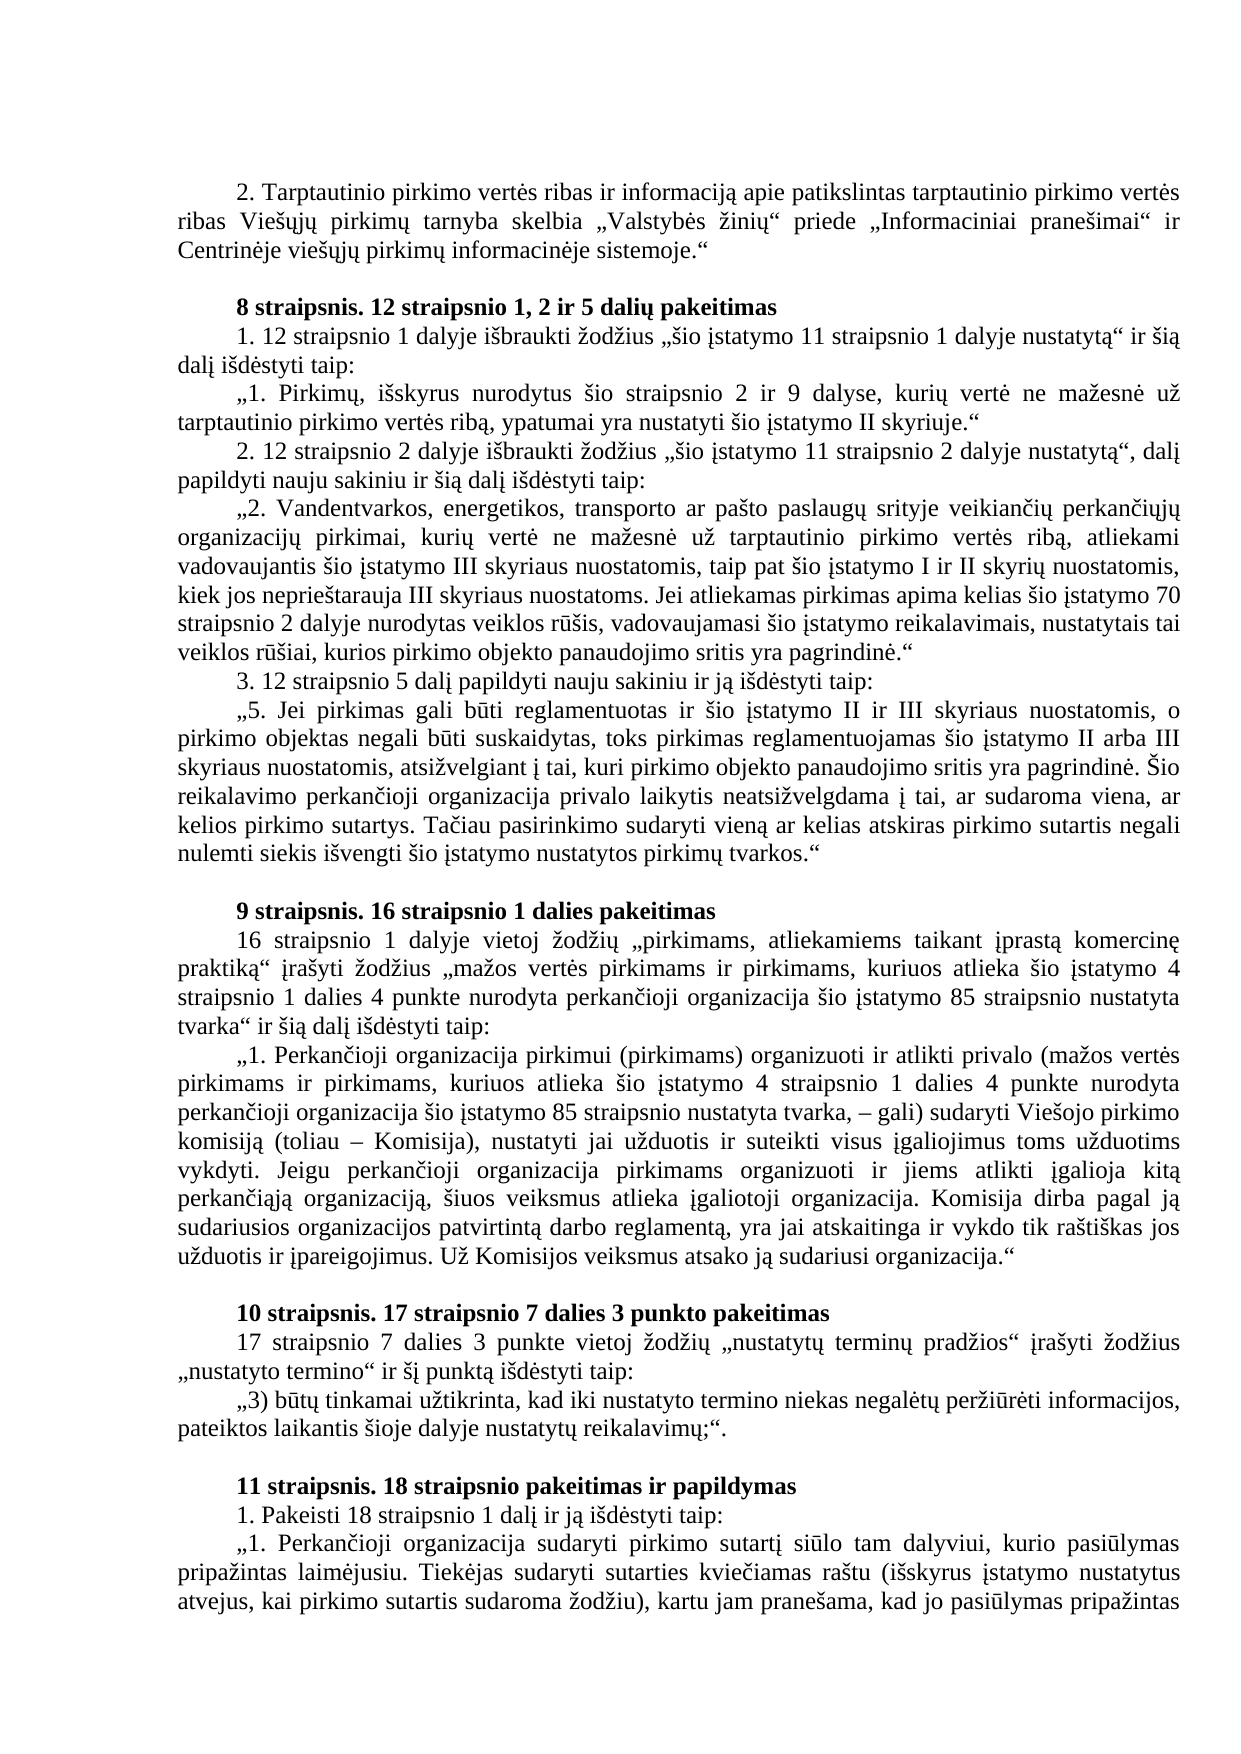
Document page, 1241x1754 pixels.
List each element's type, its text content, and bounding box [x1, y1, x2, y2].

text „5. Jei pirkimas gali būti reglamentuotas ir šio įstatymo II ir III skyriaus nuostatomis, o pirkimo objektas negali būti suskaidytas, toks pirkimas reglamentuojamas šio įstatymo II arba III skyriaus nuostatomis, atsižvelgiant į tai, kuri pirkimo objekto panaudojimo sritis yra pagrindinė. Šio reikalavimo perkančioji organizacija privalo laikytis neatsižvelgdama į tai, ar sudaroma viena, ar kelios pirkimo sutartys. Tačiau pasirinkimo sudaryti vieną ar kelias atskiras pirkimo sutartis negali nulemti siekis išvengti šio įstatymo nustatytos pirkimų tvarkos.“ [177, 695, 1181, 867]
text 16 straipsnio 1 dalyje vietoj žodžių „pirkimams, atliekamiems taikant įprastą komercinę praktiką“ įrašyti žodžius „mažos vertės pirkimams ir pirkimams, kuriuos atlieka šio įstatymo 4 straipsnio 1 dalies 4 punkte nurodyta perkančioji organizacija šio įstatymo 85 straipsnio nustatyta tvarka“ ir šią dalį išdėstyti taip: [177, 925, 1181, 1040]
text 1. 12 straipsnio 1 dalyje išbraukti žodžius „šio įstatymo 11 straipsnio 1 dalyje nustatytą“ ir šią dalį išdėstyti taip: [177, 321, 1181, 378]
text 2. 12 straipsnio 2 dalyje išbraukti žodžius „šio įstatymo 11 straipsnio 2 dalyje nustatytą“, dalį papildyti nauju sakiniu ir šią dalį išdėstyti taip: [177, 436, 1181, 493]
text 8 straipsnis. 12 straipsnio 1, 2 ir 5 dalių pakeitimas [177, 292, 1181, 321]
text „1. Perkančioji organizacija sudaryti pirkimo sutartį siūlo tam dalyviui, kurio pasiūlymas pripažintas laimėjusiu. Tiekėjas sudaryti sutarties kviečiamas raštu (išskyrus įstatymo nustatytus atvejus, kai pirkimo sutartis sudaroma žodžiu), kartu jam pranešama, kad jo pasiūlymas pripažintas [177, 1528, 1181, 1615]
text 17 straipsnio 7 dalies 3 punkte vietoj žodžių „nustatytų terminų pradžios“ įrašyti žodžius „nustatyto termino“ ir šį punktą išdėstyti taip: [177, 1327, 1181, 1385]
text „2. Vandentvarkos, energetikos, transporto ar pašto paslaugų srityje veikiančių perkančiųjų organizacijų pirkimai, kurių vertė ne mažesnė už tarptautinio pirkimo vertės ribą, atliekami vadovaujantis šio įstatymo III skyriaus nuostatomis, taip pat šio įstatymo I ir II skyrių nuostatomis, kiek jos neprieštarauja III skyriaus nuostatoms. Jei atliekamas pirkimas apima kelias šio įstatymo 70 straipsnio 2 dalyje nurodytas veiklos rūšis, vadovaujamasi šio įstatymo reikalavimais, nustatytais tai veiklos rūšiai, kurios pirkimo objekto panaudojimo sritis yra pagrindinė.“ [177, 493, 1181, 666]
text 1. Pakeisti 18 straipsnio 1 dalį ir ją išdėstyti taip: [177, 1500, 1181, 1528]
text 9 straipsnis. 16 straipsnio 1 dalies pakeitimas [177, 896, 1181, 925]
text 3. 12 straipsnio 5 dalį papildyti nauju sakiniu ir ją išdėstyti taip: [177, 666, 1181, 695]
text „1. Perkančioji organizacija pirkimui (pirkimams) organizuoti ir atlikti privalo (mažos vertės pirkimams ir pirkimams, kuriuos atlieka šio įstatymo 4 straipsnio 1 dalies 4 punkte nurodyta perkančioji organizacija šio įstatymo 85 straipsnio nustatyta tvarka, – gali) sudaryti Viešojo pirkimo komisiją (toliau – Komisija), nustatyti jai užduotis ir suteikti visus įgaliojimus toms užduotims vykdyti. Jeigu perkančioji organizacija pirkimams organizuoti ir jiems atlikti įgalioja kitą perkančiąją organizaciją, šiuos veiksmus atlieka įgaliotoji organizacija. Komisija dirba pagal ją sudariusios organizacijos patvirtintą darbo reglamentą, yra jai atskaitinga ir vykdo tik raštiškas jos užduotis ir įpareigojimus. Už Komisijos veiksmus atsako ją sudariusi organizacija.“ [177, 1040, 1181, 1270]
text 2. Tarptautinio pirkimo vertės ribas ir informaciją apie patikslintas tarptautinio pirkimo vertės ribas Viešųjų pirkimų tarnyba skelbia „Valstybės žinių“ priede „Informaciniai pranešimai“ ir Centrinėje viešųjų pirkimų informacinėje sistemoje.“ [177, 177, 1181, 263]
text „3) būtų tinkamai užtikrinta, kad iki nustatyto termino niekas negalėtų peržiūrėti informacijos, pateiktos laikantis šioje dalyje nustatytų reikalavimų;“. [177, 1385, 1181, 1442]
text 10 straipsnis. 17 straipsnio 7 dalies 3 punkto pakeitimas [177, 1298, 1181, 1327]
text 11 straipsnis. 18 straipsnio pakeitimas ir papildymas [177, 1471, 1181, 1500]
text „1. Pirkimų, išskyrus nurodytus šio straipsnio 2 ir 9 dalyse, kurių vertė ne mažesnė už tarptautinio pirkimo vertės ribą, ypatumai yra nustatyti šio įstatymo II skyriuje.“ [177, 378, 1181, 436]
